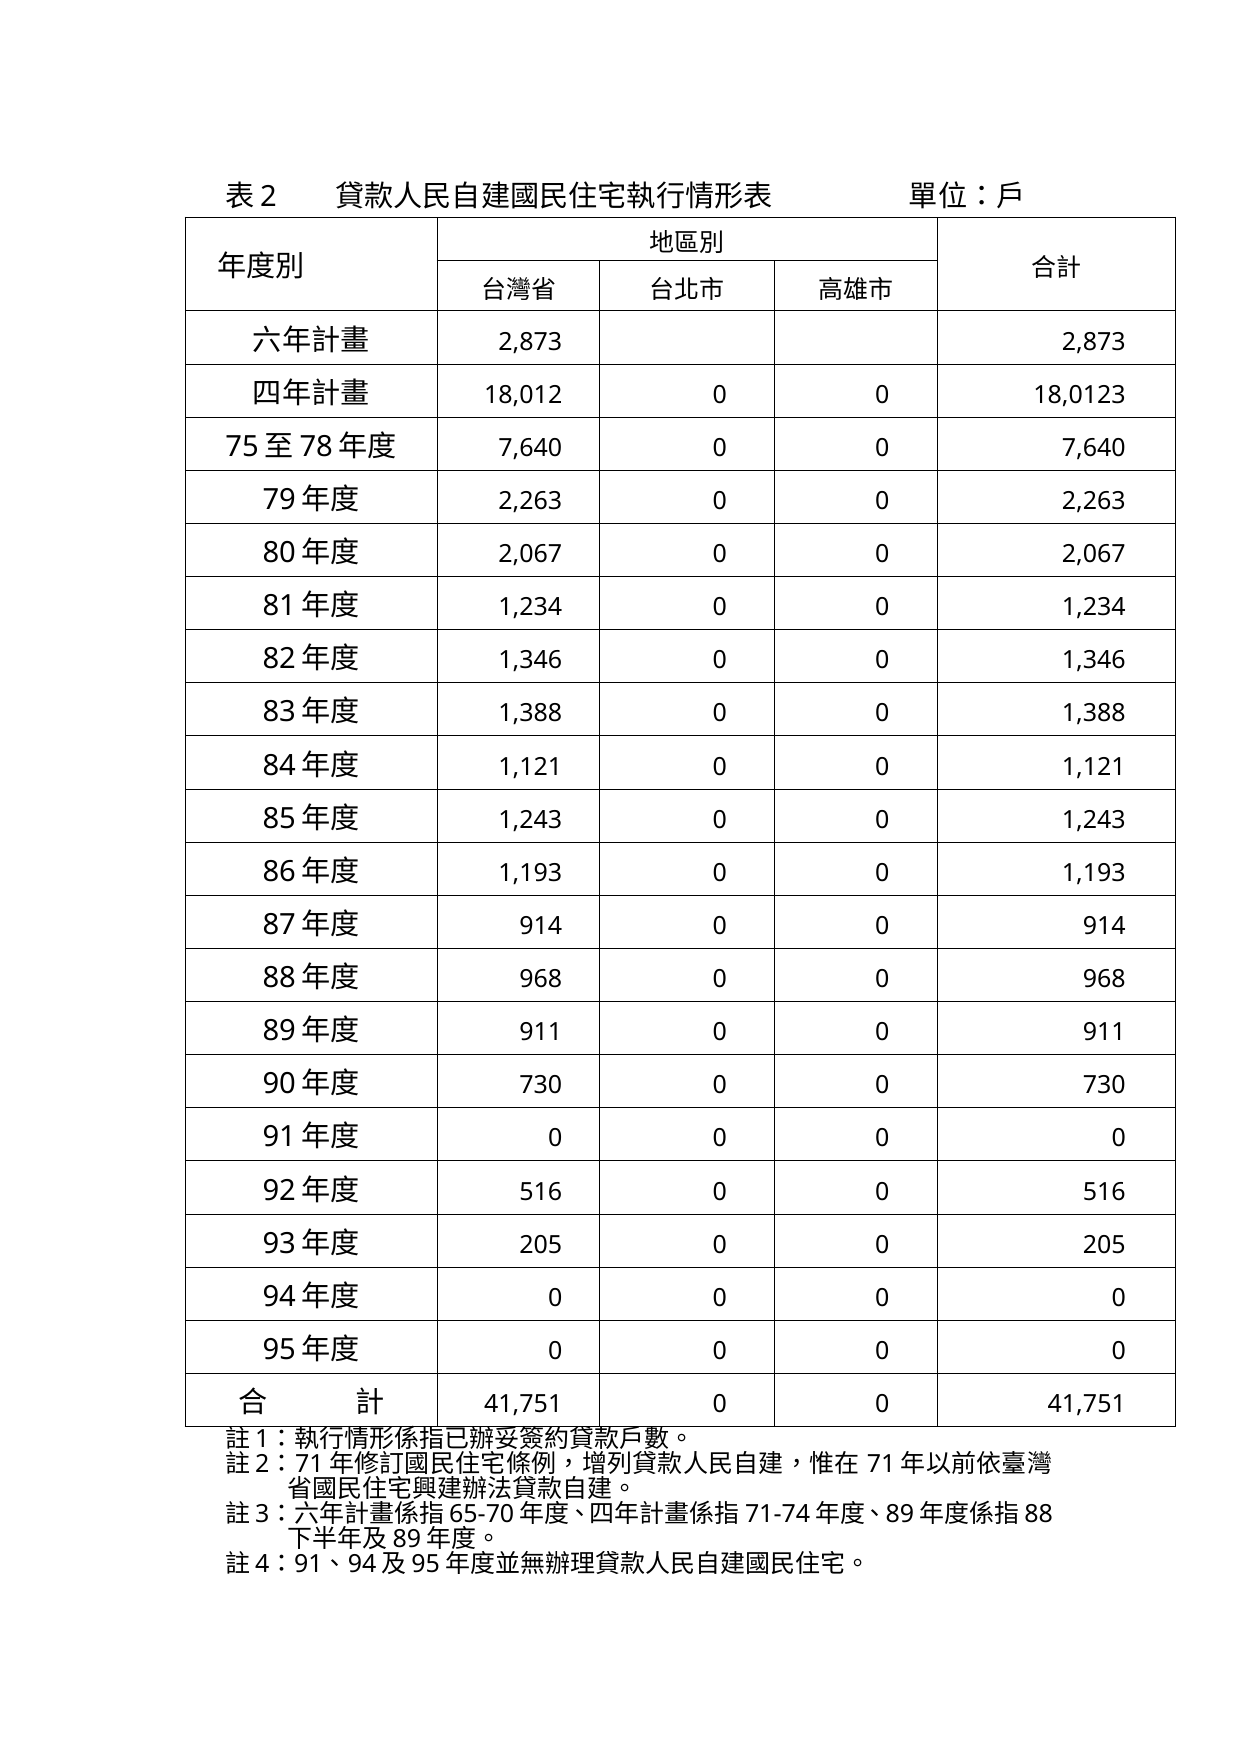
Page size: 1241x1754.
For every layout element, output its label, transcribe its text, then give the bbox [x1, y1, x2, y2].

table_cell 0 [600, 365, 774, 417]
table_cell 0 [600, 896, 774, 948]
table_cell 41,751 [438, 1374, 599, 1426]
table_cell 0 [600, 1161, 774, 1213]
table_cell 0 [775, 524, 937, 576]
table_cell 0 [775, 896, 937, 948]
table_cell 75至78年度 [186, 418, 437, 470]
table_cell 84年度 [186, 736, 437, 788]
table_cell 18,012 [438, 365, 599, 417]
table_cell 80年度 [186, 524, 437, 576]
table_cell 合 計 [186, 1374, 437, 1426]
table_cell 968 [938, 949, 1175, 1001]
table_cell 1,388 [938, 683, 1175, 735]
table_cell 1,234 [438, 577, 599, 629]
table_cell 0 [600, 630, 774, 682]
table_cell 1,121 [938, 736, 1175, 788]
table_cell 0 [938, 1321, 1175, 1373]
table_cell [600, 311, 774, 363]
table_cell 0 [600, 683, 774, 735]
table_cell 86年度 [186, 843, 437, 895]
table_cell 87年度 [186, 896, 437, 948]
table_cell 89年度 [186, 1002, 437, 1054]
table_cell 0 [775, 1108, 937, 1160]
table_cell 1,193 [938, 843, 1175, 895]
table_cell 台灣省 [438, 261, 599, 310]
table_header 年度別 [186, 218, 437, 310]
table_cell 0 [600, 1108, 774, 1160]
table_cell 91年度 [186, 1108, 437, 1160]
table_cell 0 [600, 843, 774, 895]
table_cell 0 [775, 418, 937, 470]
table_cell 1,243 [938, 790, 1175, 842]
table_cell 0 [938, 1108, 1175, 1160]
table_cell 730 [438, 1055, 599, 1107]
table_cell 0 [600, 1268, 774, 1320]
text 註1：執行情形係指已辦妥簽約貸款戶數。 [225, 1427, 1053, 1452]
table_header 地區別 [438, 218, 937, 260]
table_cell 18,0123 [938, 365, 1175, 417]
table_cell 94年度 [186, 1268, 437, 1320]
table_cell 0 [438, 1108, 599, 1160]
table_cell 六年計畫 [186, 311, 437, 363]
table_cell 968 [438, 949, 599, 1001]
table_cell 7,640 [438, 418, 599, 470]
table_cell 0 [600, 736, 774, 788]
table_cell 911 [938, 1002, 1175, 1054]
table_cell 82年度 [186, 630, 437, 682]
table_cell 1,193 [438, 843, 599, 895]
text 表2 貸款人民自建國民住宅執行情形表 單位：戶 [225, 164, 1053, 217]
table_cell 88年度 [186, 949, 437, 1001]
table_cell 730 [938, 1055, 1175, 1107]
table_cell 0 [600, 1055, 774, 1107]
table_cell 2,873 [938, 311, 1175, 363]
table_cell 0 [600, 471, 774, 523]
table_cell 0 [600, 1321, 774, 1373]
table_cell 0 [600, 577, 774, 629]
table_cell 高雄市 [775, 261, 937, 310]
table_cell 914 [438, 896, 599, 948]
table_cell 0 [775, 683, 937, 735]
table_cell 1,243 [438, 790, 599, 842]
table_cell 0 [775, 949, 937, 1001]
table_cell 0 [775, 365, 937, 417]
table_cell 85年度 [186, 790, 437, 842]
table_cell 0 [600, 1002, 774, 1054]
table_cell 1,234 [938, 577, 1175, 629]
table_cell 79年度 [186, 471, 437, 523]
table_cell 0 [438, 1268, 599, 1320]
text 註3：六年計畫係指65-70年度、四年計畫係指71-74年度、89年度係指88下半年及89年度。 [225, 1502, 1053, 1552]
table_header 合計 [938, 218, 1175, 310]
table_cell 2,067 [438, 524, 599, 576]
table_cell 0 [775, 843, 937, 895]
table_cell 台北市 [600, 261, 774, 310]
table_cell 0 [938, 1268, 1175, 1320]
table_cell 0 [775, 1321, 937, 1373]
table_cell 0 [775, 1374, 937, 1426]
text 註4：91、94及95年度並無辦理貸款人民自建國民住宅。 [225, 1552, 1053, 1577]
table_cell 0 [600, 1374, 774, 1426]
table_cell 205 [438, 1215, 599, 1267]
table_cell 92年度 [186, 1161, 437, 1213]
table_cell 2,263 [938, 471, 1175, 523]
table_cell 516 [938, 1161, 1175, 1213]
table_cell 2,873 [438, 311, 599, 363]
table_cell 0 [775, 1002, 937, 1054]
table_cell 914 [938, 896, 1175, 948]
table_cell 四年計畫 [186, 365, 437, 417]
table_cell 0 [775, 1055, 937, 1107]
table_cell 0 [775, 577, 937, 629]
table_cell 0 [775, 471, 937, 523]
table_cell 1,346 [938, 630, 1175, 682]
table_cell 95年度 [186, 1321, 437, 1373]
table_cell 1,121 [438, 736, 599, 788]
table_cell 0 [438, 1321, 599, 1373]
table_cell 0 [600, 790, 774, 842]
table_cell 205 [938, 1215, 1175, 1267]
table_cell 93年度 [186, 1215, 437, 1267]
table_cell 911 [438, 1002, 599, 1054]
table_cell 0 [600, 418, 774, 470]
table_cell 0 [775, 1268, 937, 1320]
table_cell 0 [775, 736, 937, 788]
table_cell 0 [600, 524, 774, 576]
table_cell 0 [775, 790, 937, 842]
table_cell 7,640 [938, 418, 1175, 470]
table_cell 81年度 [186, 577, 437, 629]
table_cell 83年度 [186, 683, 437, 735]
table_cell 0 [775, 630, 937, 682]
table_cell 0 [775, 1215, 937, 1267]
table_cell 90年度 [186, 1055, 437, 1107]
table_cell 2,263 [438, 471, 599, 523]
table_cell 516 [438, 1161, 599, 1213]
text 註2：71年修訂國民住宅條例，增列貸款人民自建，惟在71年以前依臺灣省國民住宅興建辦法貸款自建。 [225, 1452, 1053, 1502]
table_cell [775, 311, 937, 363]
table_cell 2,067 [938, 524, 1175, 576]
table_cell 1,388 [438, 683, 599, 735]
table_cell 0 [775, 1161, 937, 1213]
table_cell 1,346 [438, 630, 599, 682]
table_cell 41,751 [938, 1374, 1175, 1426]
table_cell 0 [600, 1215, 774, 1267]
table_cell 0 [600, 949, 774, 1001]
